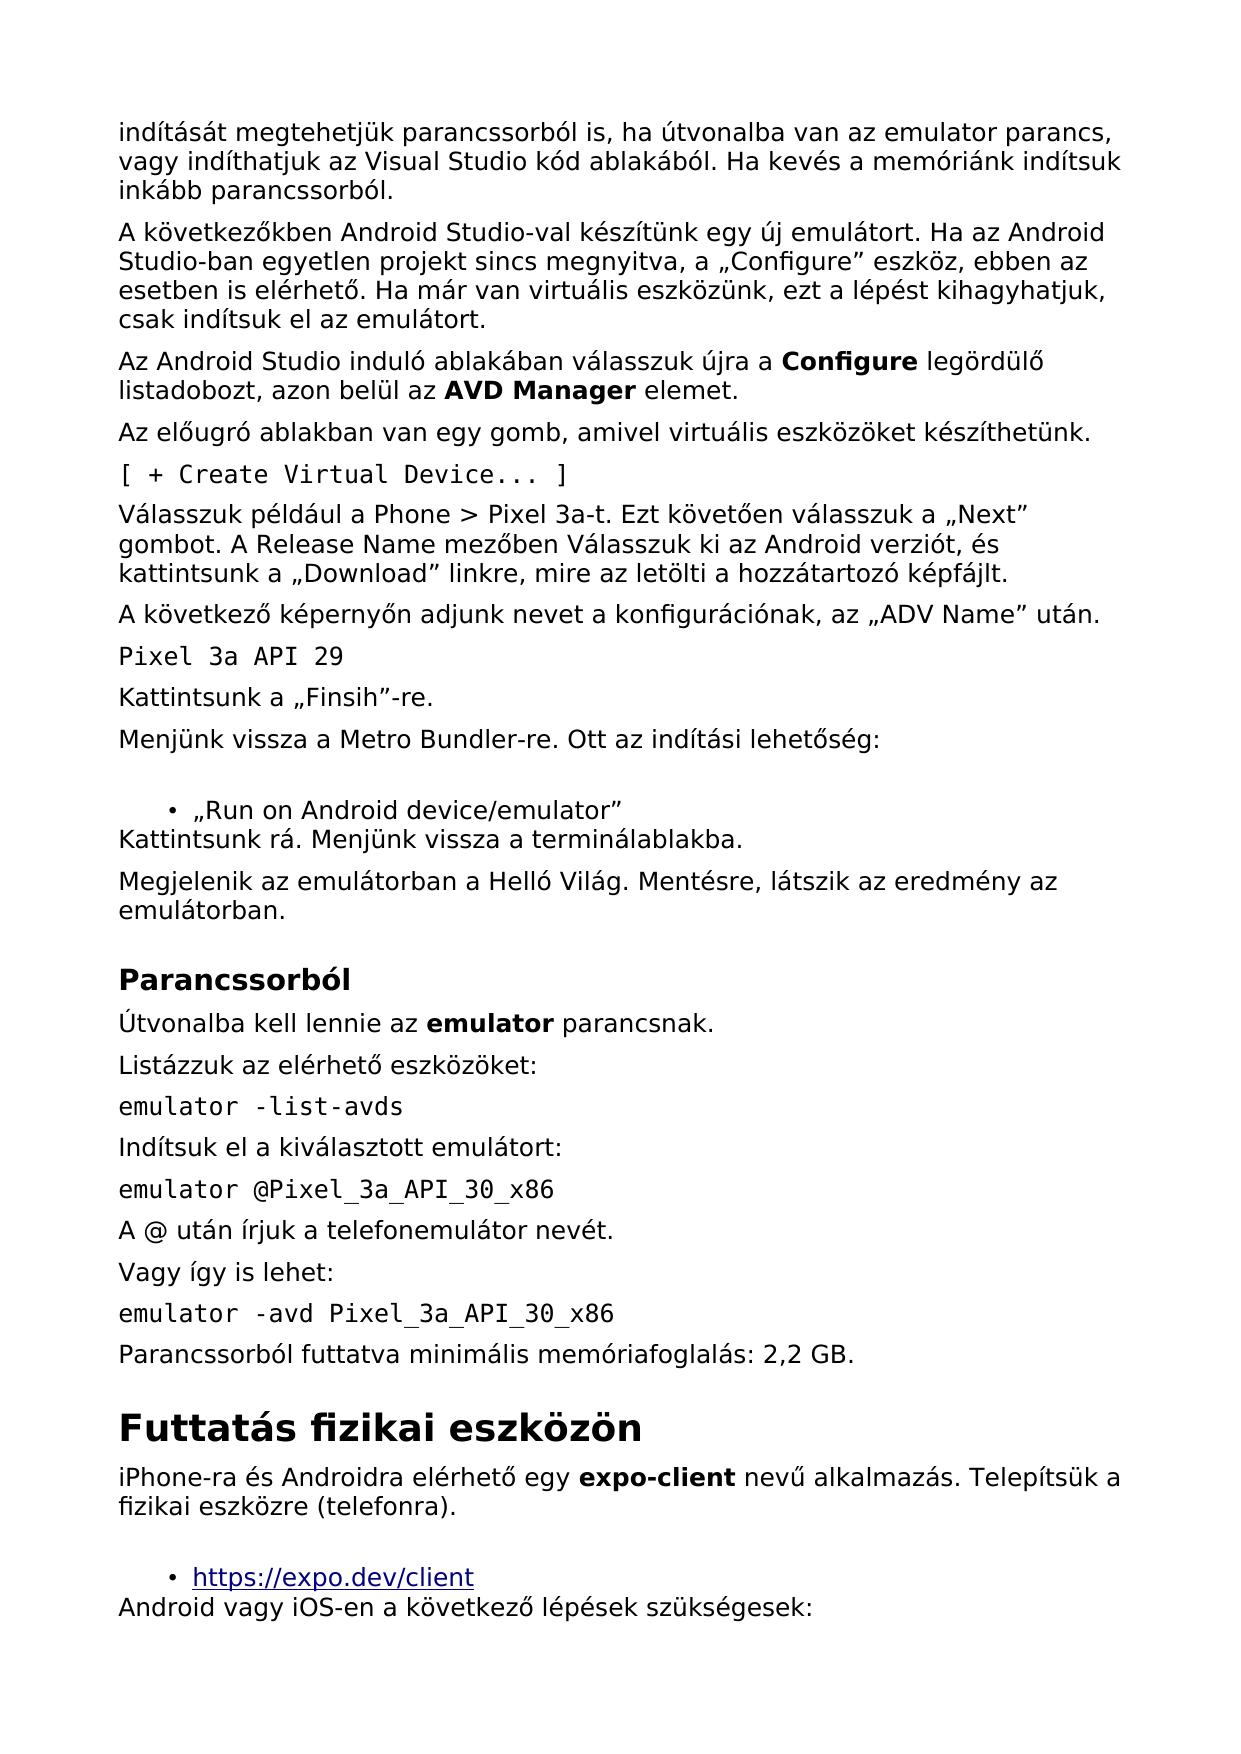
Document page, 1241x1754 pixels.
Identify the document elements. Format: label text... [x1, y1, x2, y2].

text Menjünk vissza a Metro Bundler-re. Ott az indítási lehetőség: [118, 725, 1122, 754]
text Válasszuk például a Phone > Pixel 3a-t. Ezt követően válasszuk a „Next” gombot. A Release Name mezőben Válasszuk ki az Android verziót, és kattintsunk a „Download” linkre, mire az letölti a hozzátartozó képfájlt. [118, 501, 1122, 588]
text Parancssorból futtatva minimális memóriafoglalás: 2,2 GB. [118, 1340, 1122, 1369]
text iPhone-ra és Androidra elérhető egy expo-client nevű alkalmazás. Telepítsük a fizikai eszközre (telefonra). [118, 1463, 1122, 1522]
text Indítsuk el a kiválasztott emulátort: [118, 1133, 1122, 1163]
text A következő képernyőn adjunk nevet a konfigurációnak, az „ADV Name” után. [118, 601, 1122, 630]
text [ + Create Virtual Device... ] [118, 460, 1122, 489]
text A következőkben Android Studio-val készítünk egy új emulátort. Ha az Android Studio-ban egyetlen projekt sincs megnyitva, a „Configure” eszköz, ebben az esetben is elérhető. Ha már van virtuális eszközünk, ezt a lépést kihagyhatjuk, csak indítsuk el az emulátort. [118, 218, 1122, 335]
text emulator -avd Pixel_3a_API_30_x86 [118, 1299, 1122, 1329]
subtitle Parancssorból [118, 963, 1122, 997]
text Kattintsunk a „Finsih”-re. [118, 683, 1122, 712]
text emulator -list-avds [118, 1093, 1122, 1122]
text Kattintsunk rá. Menjünk vissza a terminálablakba. [118, 825, 1122, 854]
text Pixel 3a API 29 [118, 642, 1122, 672]
text Vagy így is lehet: [118, 1258, 1122, 1287]
text Listázzuk az elérhető eszközöket: [118, 1051, 1122, 1080]
text indítását megtehetjük parancssorból is, ha útvonalba van az emulator parancs, vagy indíthatjuk az Visual Studio kód ablakából. Ha kevés a memóriánk indítsuk inkább parancssorból. [118, 118, 1122, 206]
text Az Android Studio induló ablakában válasszuk újra a Configure legördülő listadobozt, azon belül az AVD Manager elemet. [118, 347, 1122, 406]
text Android vagy iOS-en a következő lépések szükségesek: [118, 1593, 1122, 1622]
subtitle Futtatás fizikai eszközön [118, 1407, 1122, 1451]
text Megjelenik az emulátorban a Helló Világ. Mentésre, látszik az eredmény az emulátorban. [118, 867, 1122, 925]
text A @ után írjuk a telefonemulátor nevét. [118, 1216, 1122, 1245]
list https://expo.dev/client [177, 1563, 1122, 1593]
list „Run on Android device/emulator” [177, 796, 1122, 825]
text emulator @Pixel_3a_API_30_x86 [118, 1175, 1122, 1204]
text Útvonalba kell lennie az emulator parancsnak. [118, 1009, 1122, 1038]
text Az előugró ablakban van egy gomb, amivel virtuális eszközöket készíthetünk. [118, 418, 1122, 447]
